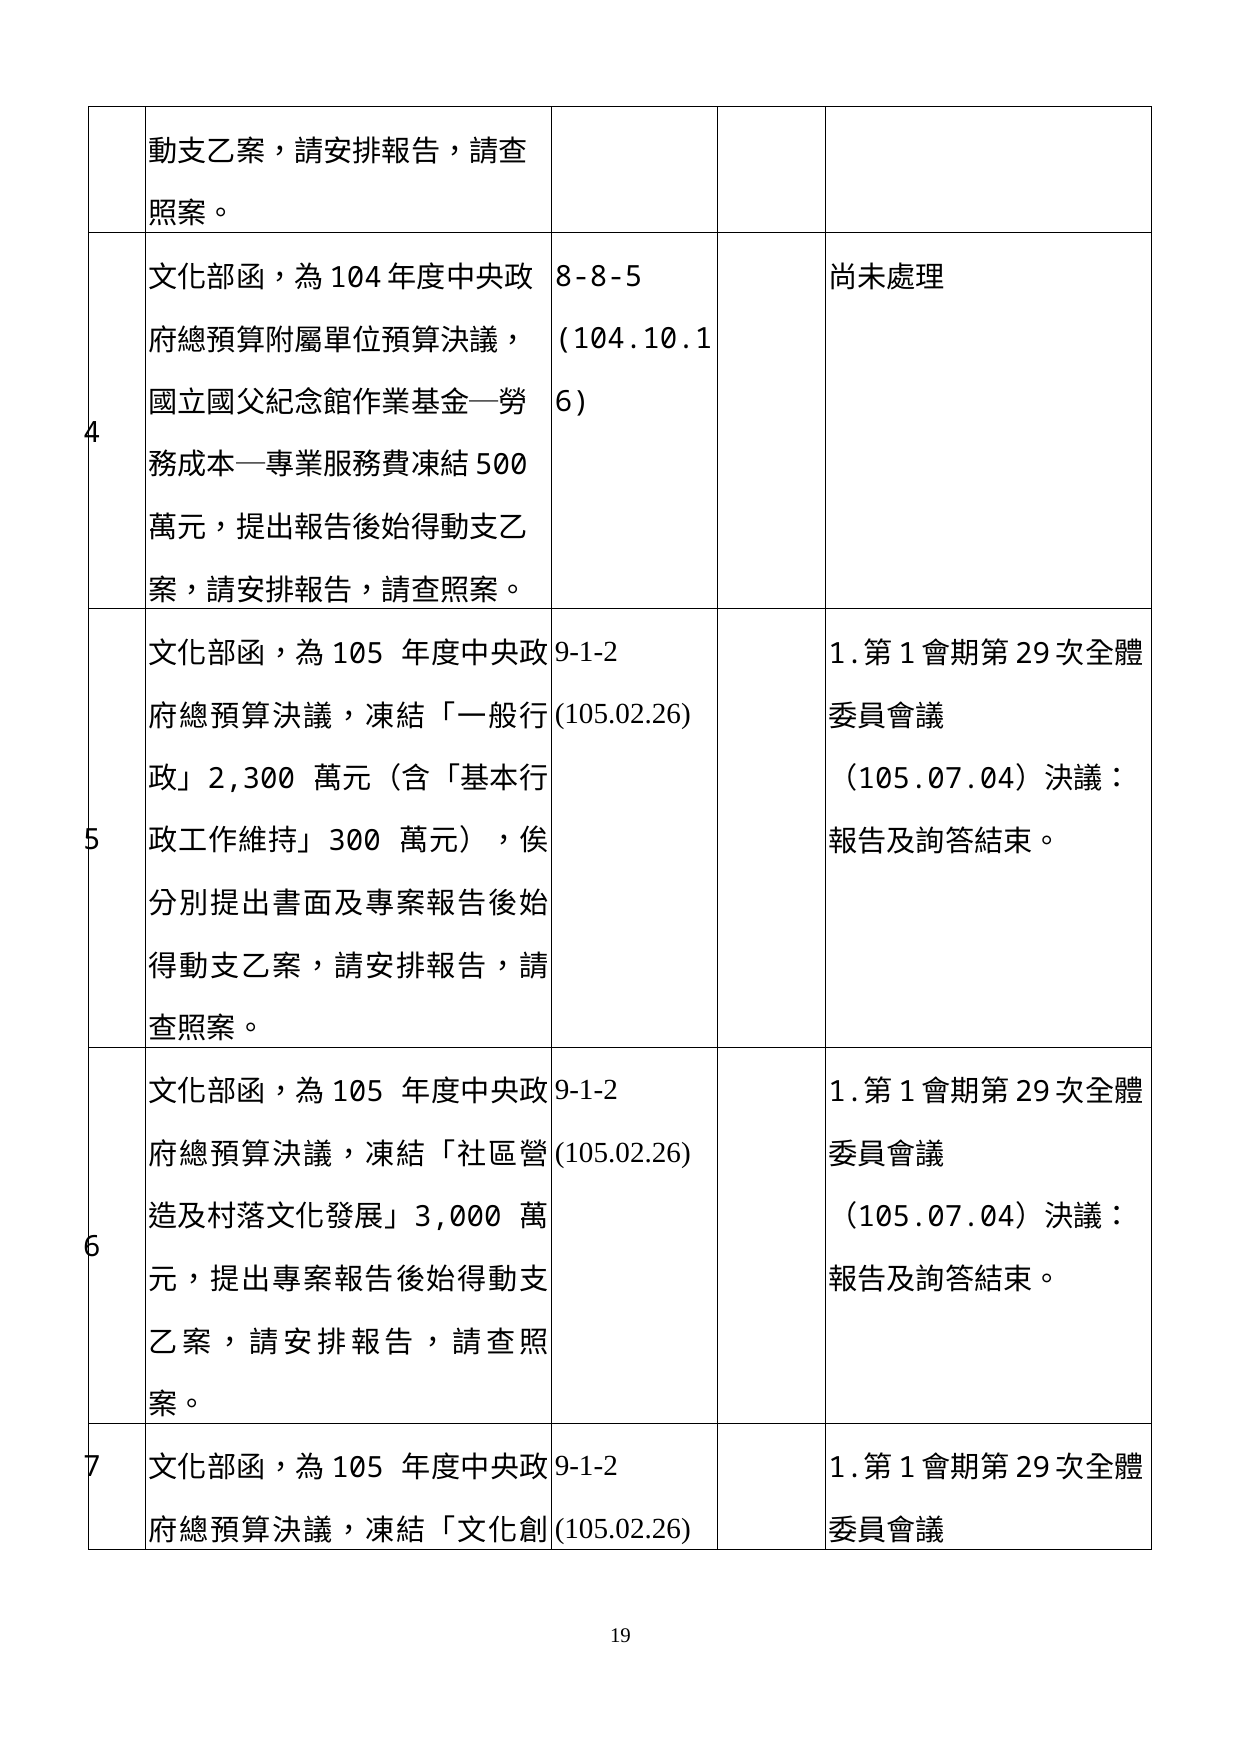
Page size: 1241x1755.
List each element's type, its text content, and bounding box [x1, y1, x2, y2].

table_cell [718, 1048, 825, 1423]
table_cell [552, 107, 717, 232]
table_cell 文化部函，為105 年度中央政府總預算決議，凍結「一般行政」2,300 萬元（含「基本行政工作維持」300 萬元），俟分別提出書面及專案報告後始得動支乙案，請安排報告，請查照案。 [146, 609, 551, 1047]
table_cell 1.第1會期第29次全體委員會議 [826, 1424, 1151, 1549]
table_cell [89, 1245, 96, 1254]
table_cell [89, 1458, 96, 1473]
table_cell 9-1-2 (105.02.26) [552, 1424, 717, 1549]
table_cell 9-1-2 (105.02.26) [552, 1048, 717, 1423]
table_cell [89, 107, 145, 232]
table_cell [718, 107, 825, 232]
table_cell 1.第1會期第29次全體委員會議（105.07.04）決議：報告及詢答結束。 [826, 1048, 1151, 1423]
table_cell 尚未處理 [826, 233, 1151, 608]
table_cell [89, 424, 94, 435]
table_cell 8-8-5 (104.10.16) [552, 233, 717, 608]
table_cell 9-1-2 (105.02.26) [552, 609, 717, 1047]
table_cell [826, 107, 1151, 232]
table_cell 1.第1會期第29次全體委員會議（105.07.04）決議：報告及詢答結束。 [826, 609, 1151, 1047]
table_cell 文化部函，為105 年度中央政府總預算決議，凍結「社區營造及村落文化發展」3,000 萬元，提出專案報告後始得動支乙案，請安排報告，請查照案。 [146, 1048, 551, 1423]
table_cell [89, 1424, 145, 1549]
table_cell [89, 609, 145, 1047]
table_cell [718, 609, 825, 1047]
table_cell [89, 233, 145, 608]
table_cell [89, 1048, 145, 1423]
table_cell 動支乙案，請安排報告，請查照案。 [146, 107, 551, 232]
table_cell 文化部函，為105 年度中央政府總預算決議，凍結「文化創 [146, 1424, 551, 1549]
table_cell [718, 1424, 825, 1549]
table_cell 文化部函，為104年度中央政府總預算附屬單位預算決議，國立國父紀念館作業基金─勞務成本─專業服務費凍結500萬元，提出報告後始得動支乙案，請安排報告，請查照案。 [146, 233, 551, 608]
table_cell [89, 838, 95, 847]
table_cell [718, 233, 825, 608]
